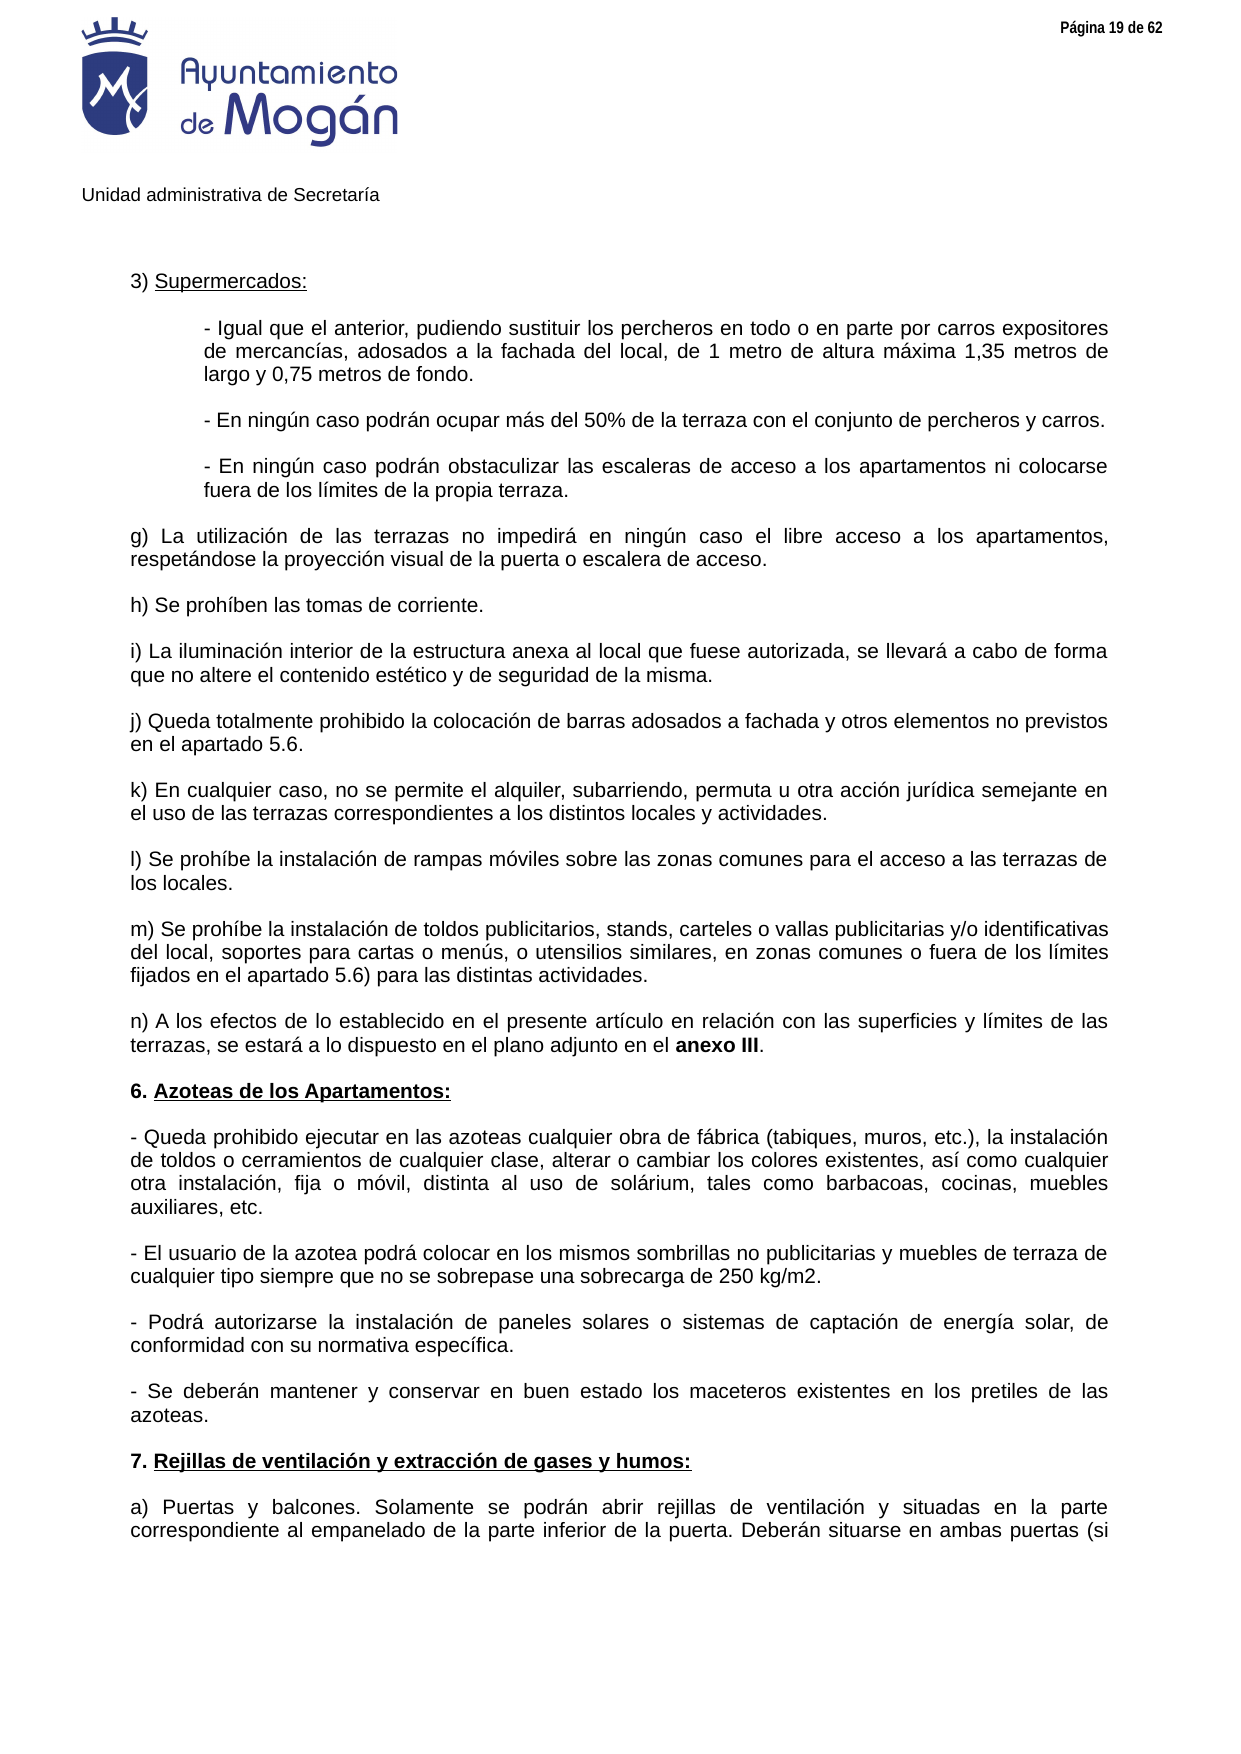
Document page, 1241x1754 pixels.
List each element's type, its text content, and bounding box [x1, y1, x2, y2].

text l) Se prohíbe la instalación de rampas móviles sobre las zonas comunes para el acceso a las terrazas de los locales. [130, 848, 1110, 894]
text 7. Rejillas de ventilación y extracción de gases y humos: [130, 1449, 1110, 1473]
text - Se deberán mantener y conservar en buen estado los maceteros existentes en los pretiles de las azoteas. [130, 1380, 1110, 1427]
text i) La iluminación interior de la estructura anexa al local que fuese autorizada, se llevará a cabo de forma que no altere el contenido estético y de seguridad de la misma. [130, 640, 1110, 686]
text - Queda prohibido ejecutar en las azoteas cualquier obra de fábrica (tabiques, muros, etc.), la instalación de toldos o cerramientos de cualquier clase, alterar o cambiar los colores existentes, así como cualquier otra instalación, fija o móvil, distinta al uso de solárium, tales como barbacoas, cocinas, muebles auxiliares, etc. [130, 1126, 1110, 1218]
text 3) Supermercados: [130, 270, 1110, 293]
picture [81, 17, 398, 153]
text j) Queda totalmente prohibido la colocación de barras adosados a fachada y otros elementos no previstos en el apartado 5.6. [130, 709, 1110, 756]
text g) La utilización de las terrazas no impedirá en ningún caso el libre acceso a los apartamentos, respetándose la proyección visual de la puerta o escalera de acceso. [130, 524, 1110, 571]
text 6. Azoteas de los Apartamentos: [130, 1079, 1110, 1103]
text - En ningún caso podrán obstaculizar las escaleras de acceso a los apartamentos ni colocarse fuera de los límites de la propia terraza. [203, 455, 1110, 501]
text m) Se prohíbe la instalación de toldos publicitarios, stands, carteles o vallas publicitarias y/o identificativas del local, soportes para cartas o menús, o utensilios similares, en zonas comunes o fuera de los límites fijados en el apartado 5.6) para las distintas actividades. [130, 917, 1110, 987]
text n) A los efectos de lo establecido en el presente artículo en relación con las superficies y límites de las terrazas, se estará a lo dispuesto en el plano adjunto en el anexo III. [130, 1010, 1110, 1056]
text k) En cualquier caso, no se permite el alquiler, subarriendo, permuta u otra acción jurídica semejante en el uso de las terrazas correspondientes a los distintos locales y actividades. [130, 779, 1110, 825]
text - Podrá autorizarse la instalación de paneles solares o sistemas de captación de energía solar, de conformidad con su normativa específica. [130, 1311, 1110, 1357]
text a) Puertas y balcones. Solamente se podrán abrir rejillas de ventilación y situadas en la parte correspondiente al empanelado de la parte inferior de la puerta. Deberán situarse en ambas puertas (si [130, 1496, 1110, 1542]
text h) Se prohíben las tomas de corriente. [130, 594, 1110, 617]
text - En ningún caso podrán ocupar más del 50% de la terraza con el conjunto de percheros y carros. [203, 409, 1110, 432]
text - El usuario de la azotea podrá colocar en los mismos sombrillas no publicitarias y muebles de terraza de cualquier tipo siempre que no se sobrepase una sobrecarga de 250 kg/m2. [130, 1241, 1110, 1288]
text - Igual que el anterior, pudiendo sustituir los percheros en todo o en parte por carros expositores de mercancías, adosados a la fachada del local, de 1 metro de altura máxima 1,35 metros de largo y 0,75 metros de fondo. [203, 316, 1110, 386]
